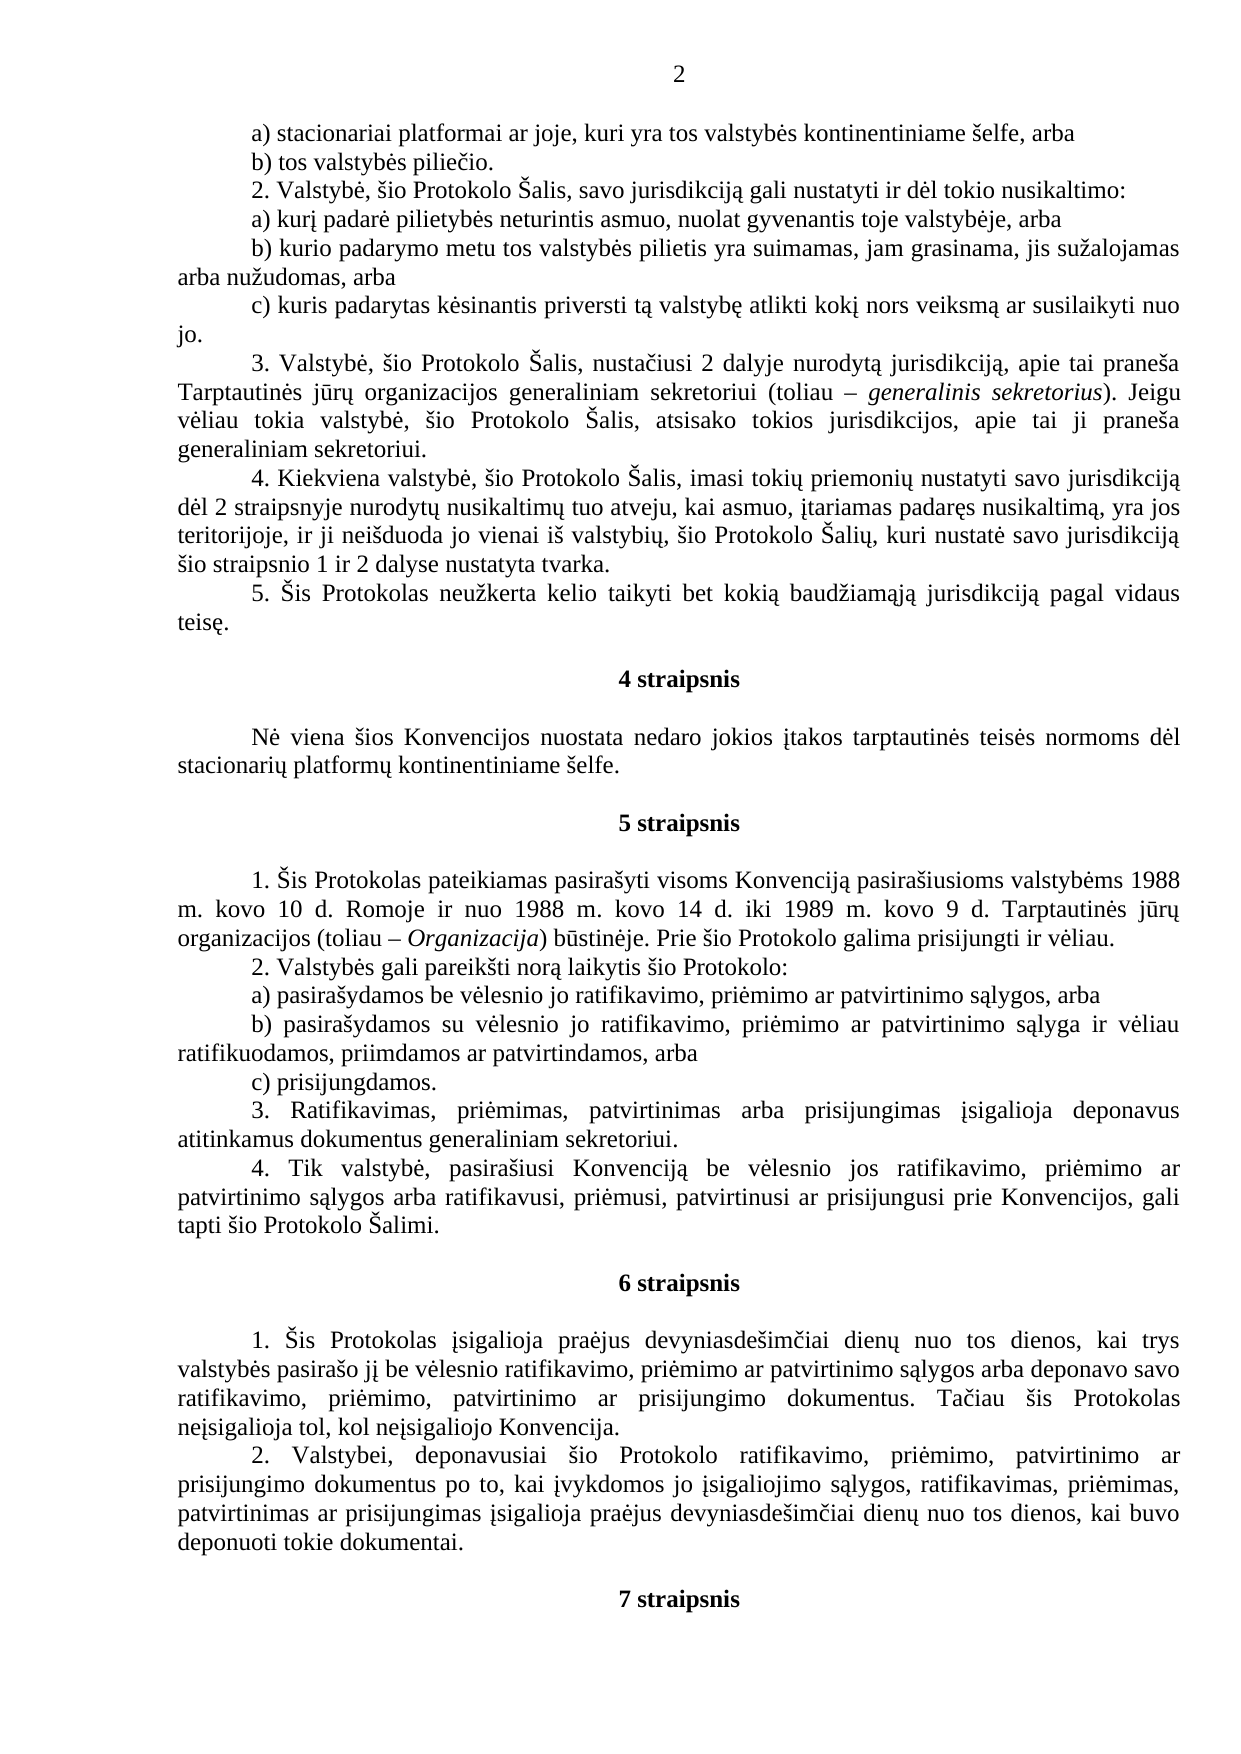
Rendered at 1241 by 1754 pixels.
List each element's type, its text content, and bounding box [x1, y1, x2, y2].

text a) kurį padarė pilietybės neturintis asmuo, nuolat gyvenantis toje valstybėje, arba [177, 204, 1181, 233]
text c) prisijungdamos. [177, 1067, 1181, 1096]
text b) tos valstybės piliečio. [177, 147, 1181, 176]
text 4. Kiekviena valstybė, šio Protokolo Šalis, imasi tokių priemonių nustatyti savo jurisdikciją dėl 2 straipsnyje nurodytų nusikaltimų tuo atveju, kai asmuo, įtariamas padaręs nusikaltimą, yra jos teritorijoje, ir ji neišduoda jo vienai iš valstybių, šio Protokolo Šalių, kuri nustatė savo jurisdikciją šio straipsnio 1 ir 2 dalyse nustatyta tvarka. [177, 463, 1181, 578]
text 4 straipsnis [177, 664, 1181, 693]
text 5. Šis Protokolas neužkerta kelio taikyti bet kokią baudžiamąją jurisdikciją pagal vidaus teisę. [177, 578, 1181, 636]
text 2. Valstybė, šio Protokolo Šalis, savo jurisdikciją gali nustatyti ir dėl tokio nusikaltimo: [177, 176, 1181, 204]
text b) pasirašydamos su vėlesnio jo ratifikavimo, priėmimo ar patvirtinimo sąlyga ir vėliau ratifikuodamos, priimdamos ar patvirtindamos, arba [177, 1009, 1181, 1067]
text Nė viena šios Konvencijos nuostata nedaro jokios įtakos tarptautinės teisės normoms dėl stacionarių platformų kontinentiniame šelfe. [177, 722, 1181, 779]
text 1. Šis Protokolas įsigalioja praėjus devyniasdešimčiai dienų nuo tos dienos, kai trys valstybės pasirašo jį be vėlesnio ratifikavimo, priėmimo ar patvirtinimo sąlygos arba deponavo savo ratifikavimo, priėmimo, patvirtinimo ar prisijungimo dokumentus. Tačiau šis Protokolas neįsigalioja tol, kol neįsigaliojo Konvencija. [177, 1326, 1181, 1441]
text 2. Valstybės gali pareikšti norą laikytis šio Protokolo: [177, 952, 1181, 981]
text 3. Valstybė, šio Protokolo Šalis, nustačiusi 2 dalyje nurodytą jurisdikciją, apie tai praneša Tarptautinės jūrų organizacijos generaliniam sekretoriui (toliau – generalinis sekretorius). Jeigu vėliau tokia valstybė, šio Protokolo Šalis, atsisako tokios jurisdikcijos, apie tai ji praneša generaliniam sekretoriui. [177, 348, 1181, 463]
text a) pasirašydamos be vėlesnio jo ratifikavimo, priėmimo ar patvirtinimo sąlygos, arba [177, 981, 1181, 1009]
text 2. Valstybei, deponavusiai šio Protokolo ratifikavimo, priėmimo, patvirtinimo ar prisijungimo dokumentus po to, kai įvykdomos jo įsigaliojimo sąlygos, ratifikavimas, priėmimas, patvirtinimas ar prisijungimas įsigalioja praėjus devyniasdešimčiai dienų nuo tos dienos, kai buvo deponuoti tokie dokumentai. [177, 1441, 1181, 1556]
text a) stacionariai platformai ar joje, kuri yra tos valstybės kontinentiniame šelfe, arba [177, 118, 1181, 147]
text 5 straipsnis [177, 808, 1181, 837]
text 6 straipsnis [177, 1268, 1181, 1297]
text b) kurio padarymo metu tos valstybės pilietis yra suimamas, jam grasinama, jis sužalojamas arba nužudomas, arba [177, 233, 1181, 291]
text 3. Ratifikavimas, priėmimas, patvirtinimas arba prisijungimas įsigalioja deponavus atitinkamus dokumentus generaliniam sekretoriui. [177, 1096, 1181, 1153]
text c) kuris padarytas kėsinantis priversti tą valstybę atlikti kokį nors veiksmą ar susilaikyti nuo jo. [177, 291, 1181, 348]
text 7 straipsnis [177, 1584, 1181, 1613]
text 1. Šis Protokolas pateikiamas pasirašyti visoms Konvenciją pasirašiusioms valstybėms 1988 m. kovo 10 d. Romoje ir nuo 1988 m. kovo 14 d. iki 1989 m. kovo 9 d. Tarptautinės jūrų organizacijos (toliau – Organizacija) būstinėje. Prie šio Protokolo galima prisijungti ir vėliau. [177, 866, 1181, 952]
text 4. Tik valstybė, pasirašiusi Konvenciją be vėlesnio jos ratifikavimo, priėmimo ar patvirtinimo sąlygos arba ratifikavusi, priėmusi, patvirtinusi ar prisijungusi prie Konvencijos, gali tapti šio Protokolo Šalimi. [177, 1153, 1181, 1239]
